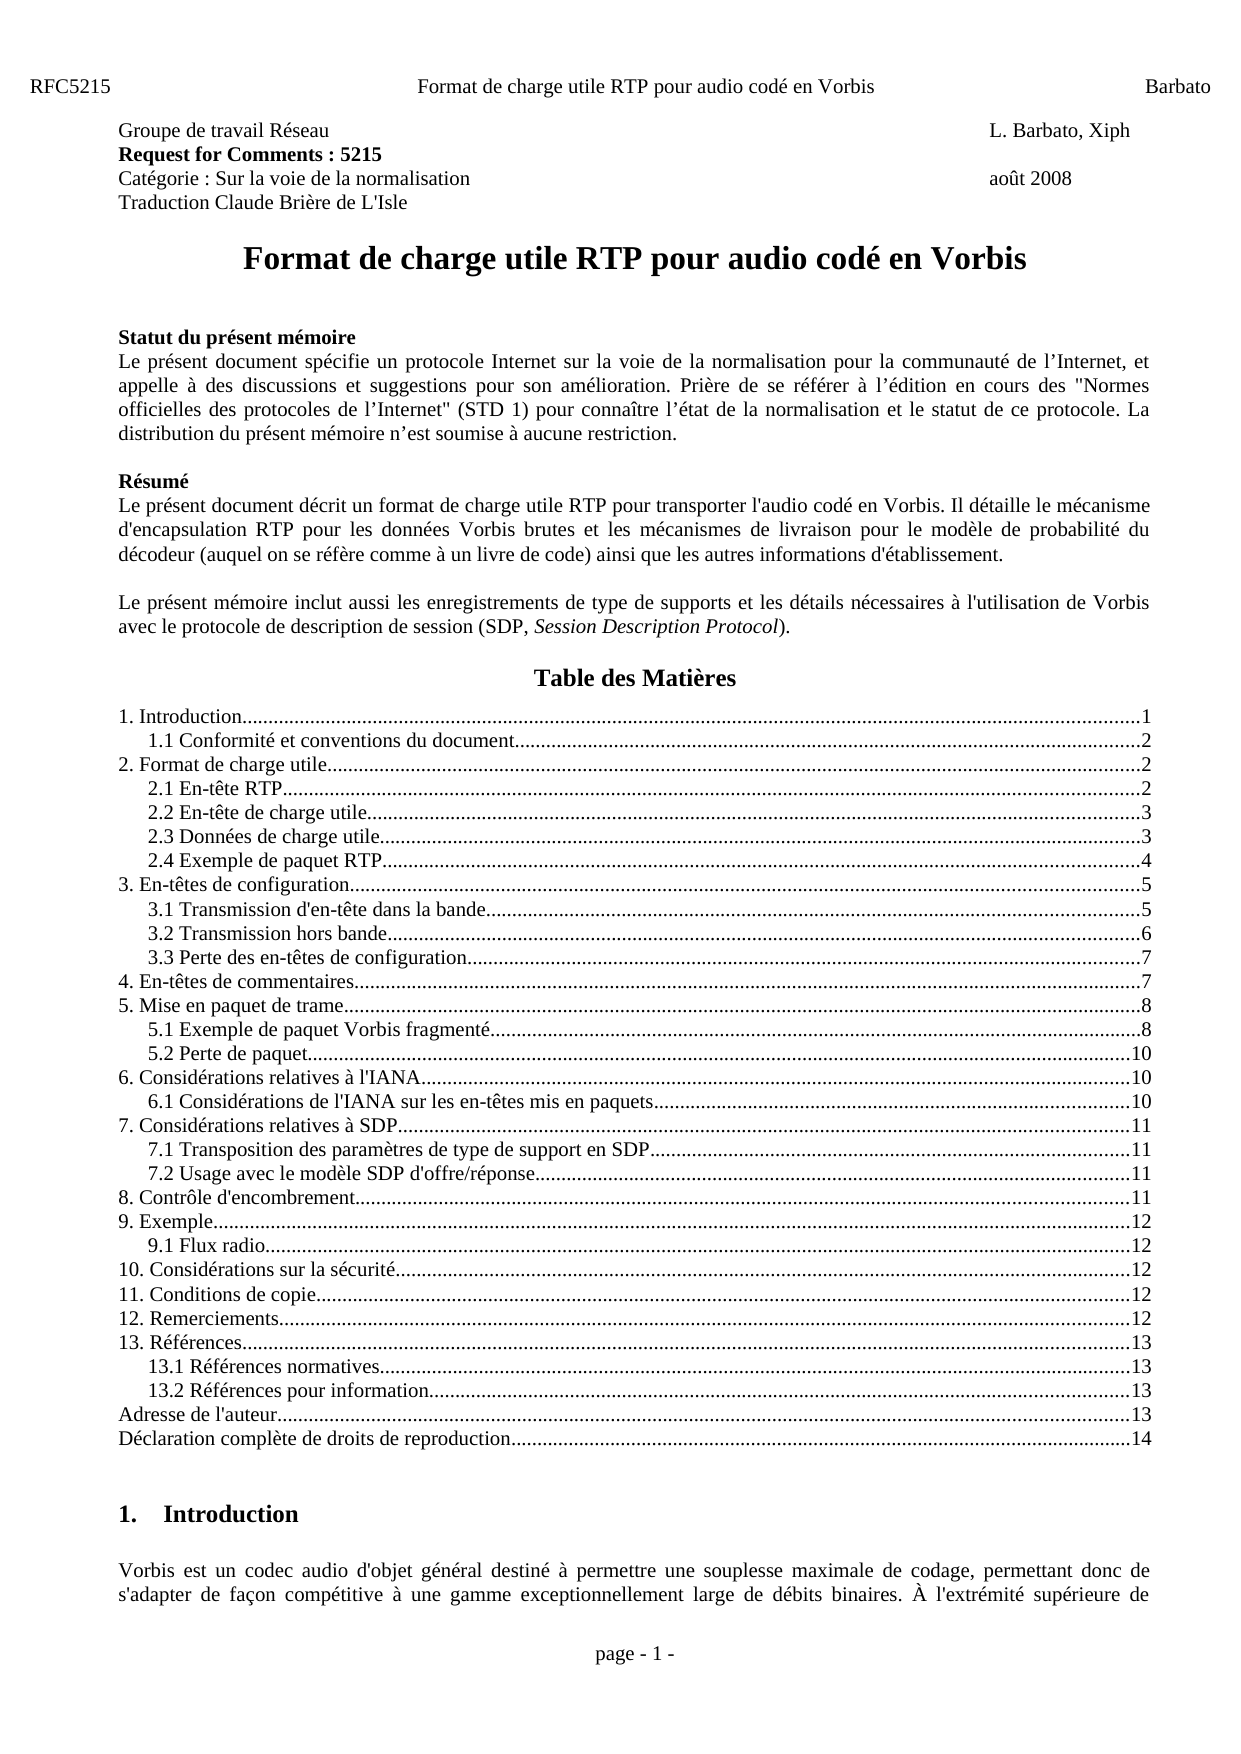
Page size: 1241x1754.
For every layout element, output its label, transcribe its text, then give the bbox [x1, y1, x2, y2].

text 3.1 Transmission d'en-tête dans la bande 5 [148, 896, 1152, 921]
text Format de charge utile RTP pour audio codé en Vorbis [118, 238, 1152, 277]
text 2.2 En-tête de charge utile 3 [148, 800, 1152, 824]
text 6.1 Considérations de l'IANA sur les en-têtes mis en paquets 10 [148, 1089, 1152, 1113]
table_cell Traduction Claude Brière de L'Isle [107, 190, 978, 214]
text 7. Considérations relatives à SDP 11 [118, 1113, 1152, 1137]
text 13.1 Références normatives 13 [148, 1354, 1152, 1378]
text 3.3 Perte des en-têtes de configuration 7 [148, 944, 1152, 969]
text 1. Introduction 1 [118, 704, 1152, 728]
text 7.2 Usage avec le modèle SDP d'offre/réponse 11 [148, 1161, 1152, 1185]
subtitle 1. Introduction [118, 1499, 1152, 1528]
table_cell août 2008 [978, 166, 1155, 190]
text Statut du présent mémoire [118, 325, 1152, 349]
text 10. Considérations sur la sécurité 12 [118, 1257, 1152, 1281]
text Résumé [118, 469, 1152, 493]
subtitle Table des Matières [118, 663, 1152, 691]
text Adresse de l'auteur 13 [118, 1402, 1152, 1426]
text 13. Références 13 [118, 1329, 1152, 1354]
text Déclaration complète de droits de reproduction 14 [118, 1426, 1152, 1450]
table_header L. Barbato, Xiph [978, 118, 1155, 142]
text Vorbis est un codec audio d'objet général destiné à permettre une souplesse maximale de codage, permettant donc de s'adapter de façon compétitive à une gamme exceptionnellement large de débits binaires. À l'extrémité supérieure de [118, 1558, 1152, 1606]
table_cell Request for Comments : 5215 [107, 142, 978, 166]
text 7.1 Transposition des paramètres de type de support en SDP 11 [148, 1137, 1152, 1161]
text 5. Mise en paquet de trame 8 [118, 993, 1152, 1017]
table_cell Catégorie : Sur la voie de la normalisation [107, 166, 978, 190]
text 1.1 Conformité et conventions du document 2 [148, 728, 1152, 752]
text 2. Format de charge utile 2 [118, 752, 1152, 776]
text 11. Conditions de copie 12 [118, 1281, 1152, 1306]
text 4. En-têtes de commentaires 7 [118, 969, 1152, 993]
text 6. Considérations relatives à l'IANA 10 [118, 1065, 1152, 1089]
text 3. En-têtes de configuration 5 [118, 872, 1152, 896]
text 9. Exemple 12 [118, 1209, 1152, 1233]
text 12. Remerciements 12 [118, 1306, 1152, 1329]
table_cell [978, 190, 1155, 214]
text 5.2 Perte de paquet 10 [148, 1041, 1152, 1065]
text Le présent mémoire inclut aussi les enregistrements de type de supports et les détails nécessaires à l'utilisation de Vorbis avec le protocole de description de session (SDP, Session Description Protocol). [118, 589, 1152, 638]
table_header Groupe de travail Réseau [107, 118, 978, 142]
text 13.2 Références pour information 13 [148, 1378, 1152, 1402]
text 2.1 En-tête RTP 2 [148, 776, 1152, 800]
text 3.2 Transmission hors bande 6 [148, 921, 1152, 944]
text 5.1 Exemple de paquet Vorbis fragmenté 8 [148, 1017, 1152, 1041]
text 2.4 Exemple de paquet RTP 4 [148, 848, 1152, 872]
table_cell [978, 142, 1155, 166]
text 2.3 Données de charge utile 3 [148, 824, 1152, 848]
text Le présent document spécifie un protocole Internet sur la voie de la normalisation pour la communauté de l’Internet, et appelle à des discussions et suggestions pour son amélioration. Prière de se référer à l’édition en cours des "Normes officielles des protocoles de l’Internet" (STD 1) pour connaître l’état de la normalisation et le statut de ce protocole. La distribution du présent mémoire n’est soumise à aucune restriction. [118, 349, 1152, 445]
text Le présent document décrit un format de charge utile RTP pour transporter l'audio codé en Vorbis. Il détaille le mécanisme d'encapsulation RTP pour les données Vorbis brutes et les mécanismes de livraison pour le modèle de probabilité du décodeur (auquel on se réfère comme à un livre de code) ainsi que les autres informations d'établissement. [118, 493, 1152, 566]
text 9.1 Flux radio 12 [148, 1233, 1152, 1257]
text 8. Contrôle d'encombrement 11 [118, 1185, 1152, 1209]
